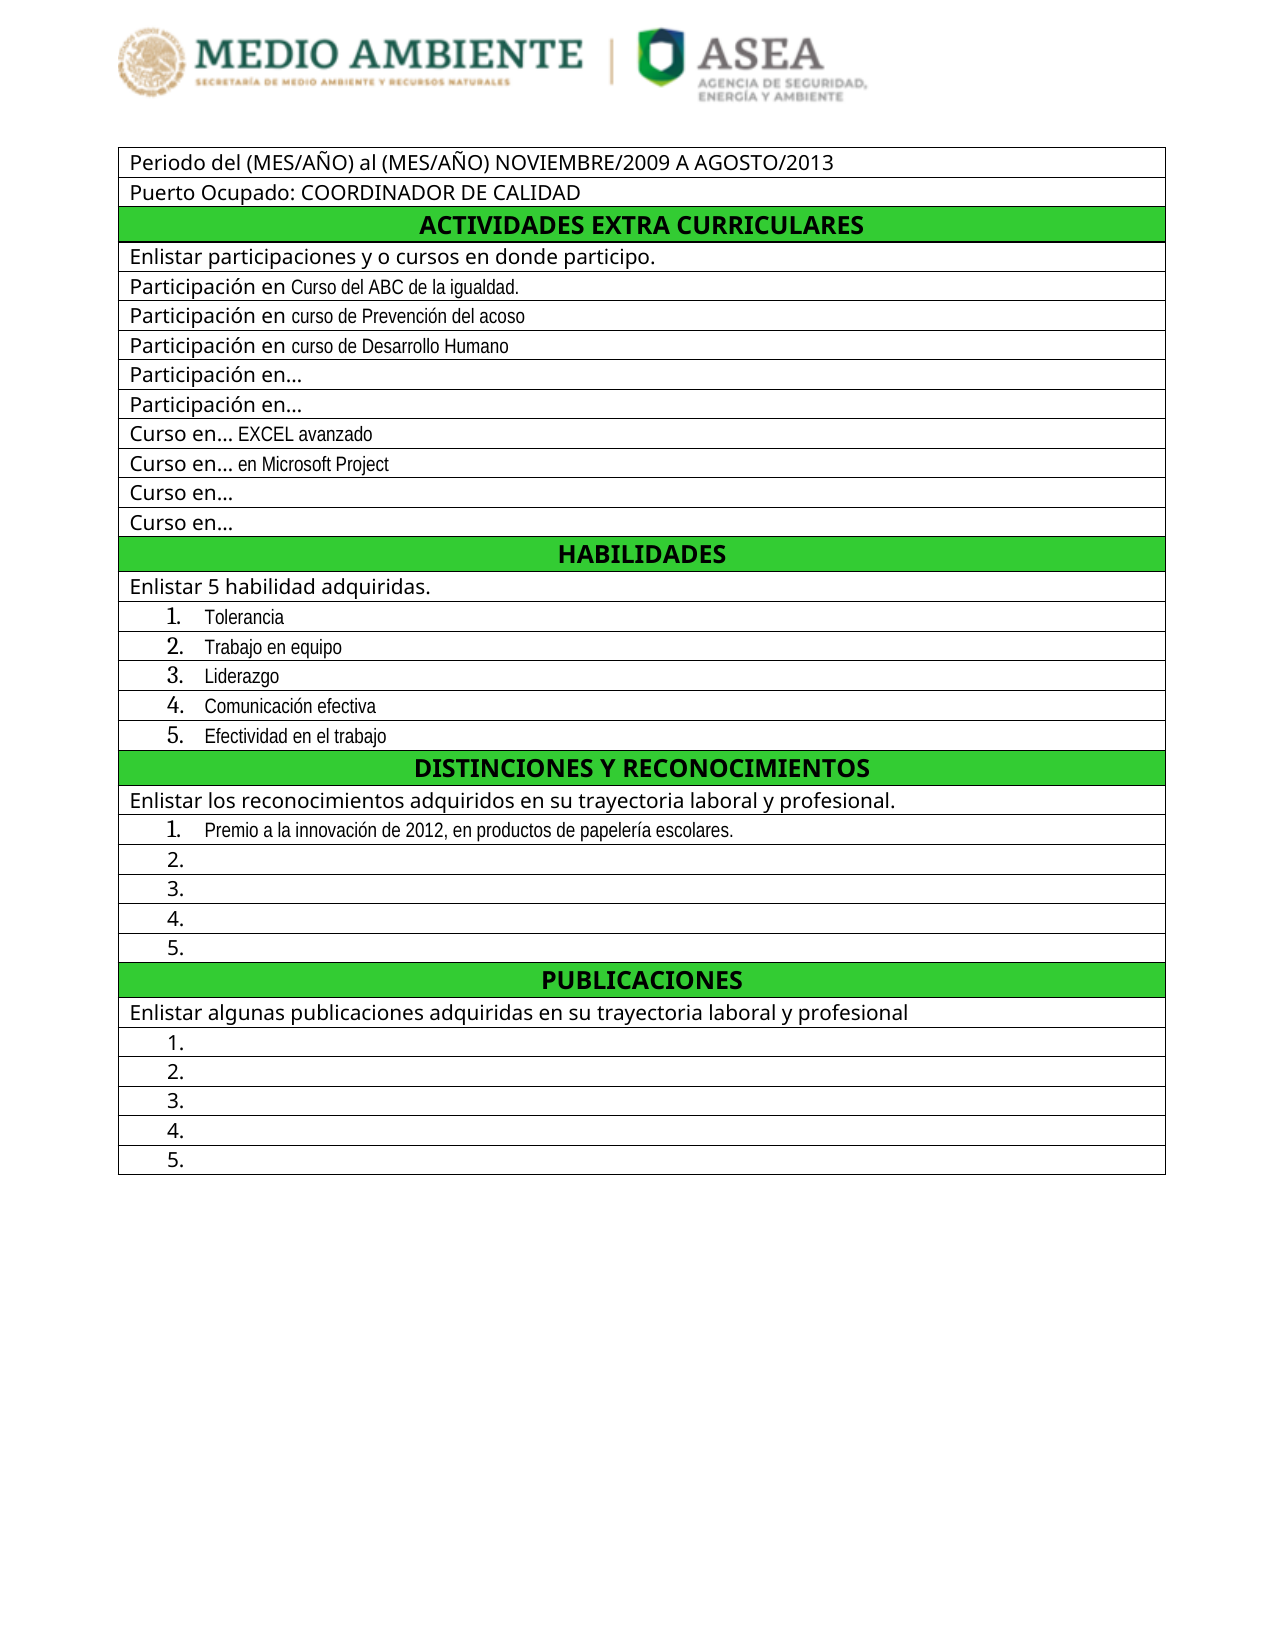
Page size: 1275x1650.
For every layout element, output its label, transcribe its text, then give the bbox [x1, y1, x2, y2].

table_cell Curso en… EXCEL avanzado [119, 419, 1165, 448]
table_cell [119, 1116, 1165, 1144]
table_cell [119, 934, 1165, 962]
table_cell PUBLICACIONES [119, 963, 1165, 997]
table_cell [119, 1087, 1165, 1115]
table_cell Comunicación efectiva [119, 691, 1165, 720]
table_cell [119, 904, 1165, 932]
table_cell Enlistar los reconocimientos adquiridos en su trayectoria laboral y profesional. [119, 786, 1165, 814]
table_cell Liderazgo [119, 661, 1165, 690]
table_cell Enlistar algunas publicaciones adquiridas en su trayectoria laboral y profesional [119, 998, 1165, 1027]
table_cell [119, 1146, 1165, 1174]
table_cell [119, 1057, 1165, 1086]
table_cell Participación en… [119, 360, 1165, 389]
table_cell Curso en… [119, 478, 1165, 507]
table_cell Participación en… [119, 390, 1165, 418]
table_cell Tolerancia [119, 602, 1165, 631]
table_cell ACTIVIDADES EXTRA CURRICULARES [119, 207, 1165, 241]
table_cell Participación en curso de Desarrollo Humano [119, 331, 1165, 359]
table_cell DISTINCIONES Y RECONOCIMIENTOS [119, 751, 1165, 785]
table_cell HABILIDADES [119, 537, 1165, 571]
table_cell Enlistar 5 habilidad adquiridas. [119, 572, 1165, 601]
table_cell [119, 1028, 1165, 1056]
table_cell Premio a la innovación de 2012, en productos de papelería escolares. [119, 815, 1165, 844]
table_cell Trabajo en equipo [119, 632, 1165, 660]
table_cell Periodo del (MES/AÑO) al (MES/AÑO) NOVIEMBRE/2009 A AGOSTO/2013 [119, 148, 1165, 177]
table_cell [119, 875, 1165, 903]
table_cell Puerto Ocupado: COORDINADOR DE CALIDAD [119, 178, 1165, 206]
table_cell Participación en curso de Prevención del acoso [119, 301, 1165, 330]
table_cell Enlistar participaciones y o cursos en donde participo. [119, 243, 1165, 271]
table_cell Participación en Curso del ABC de la igualdad. [119, 272, 1165, 300]
table_cell Efectividad en el trabajo [119, 721, 1165, 750]
table_cell Curso en… [119, 508, 1165, 536]
table_cell [119, 845, 1165, 873]
table_cell Curso en… en Microsoft Project [119, 449, 1165, 477]
